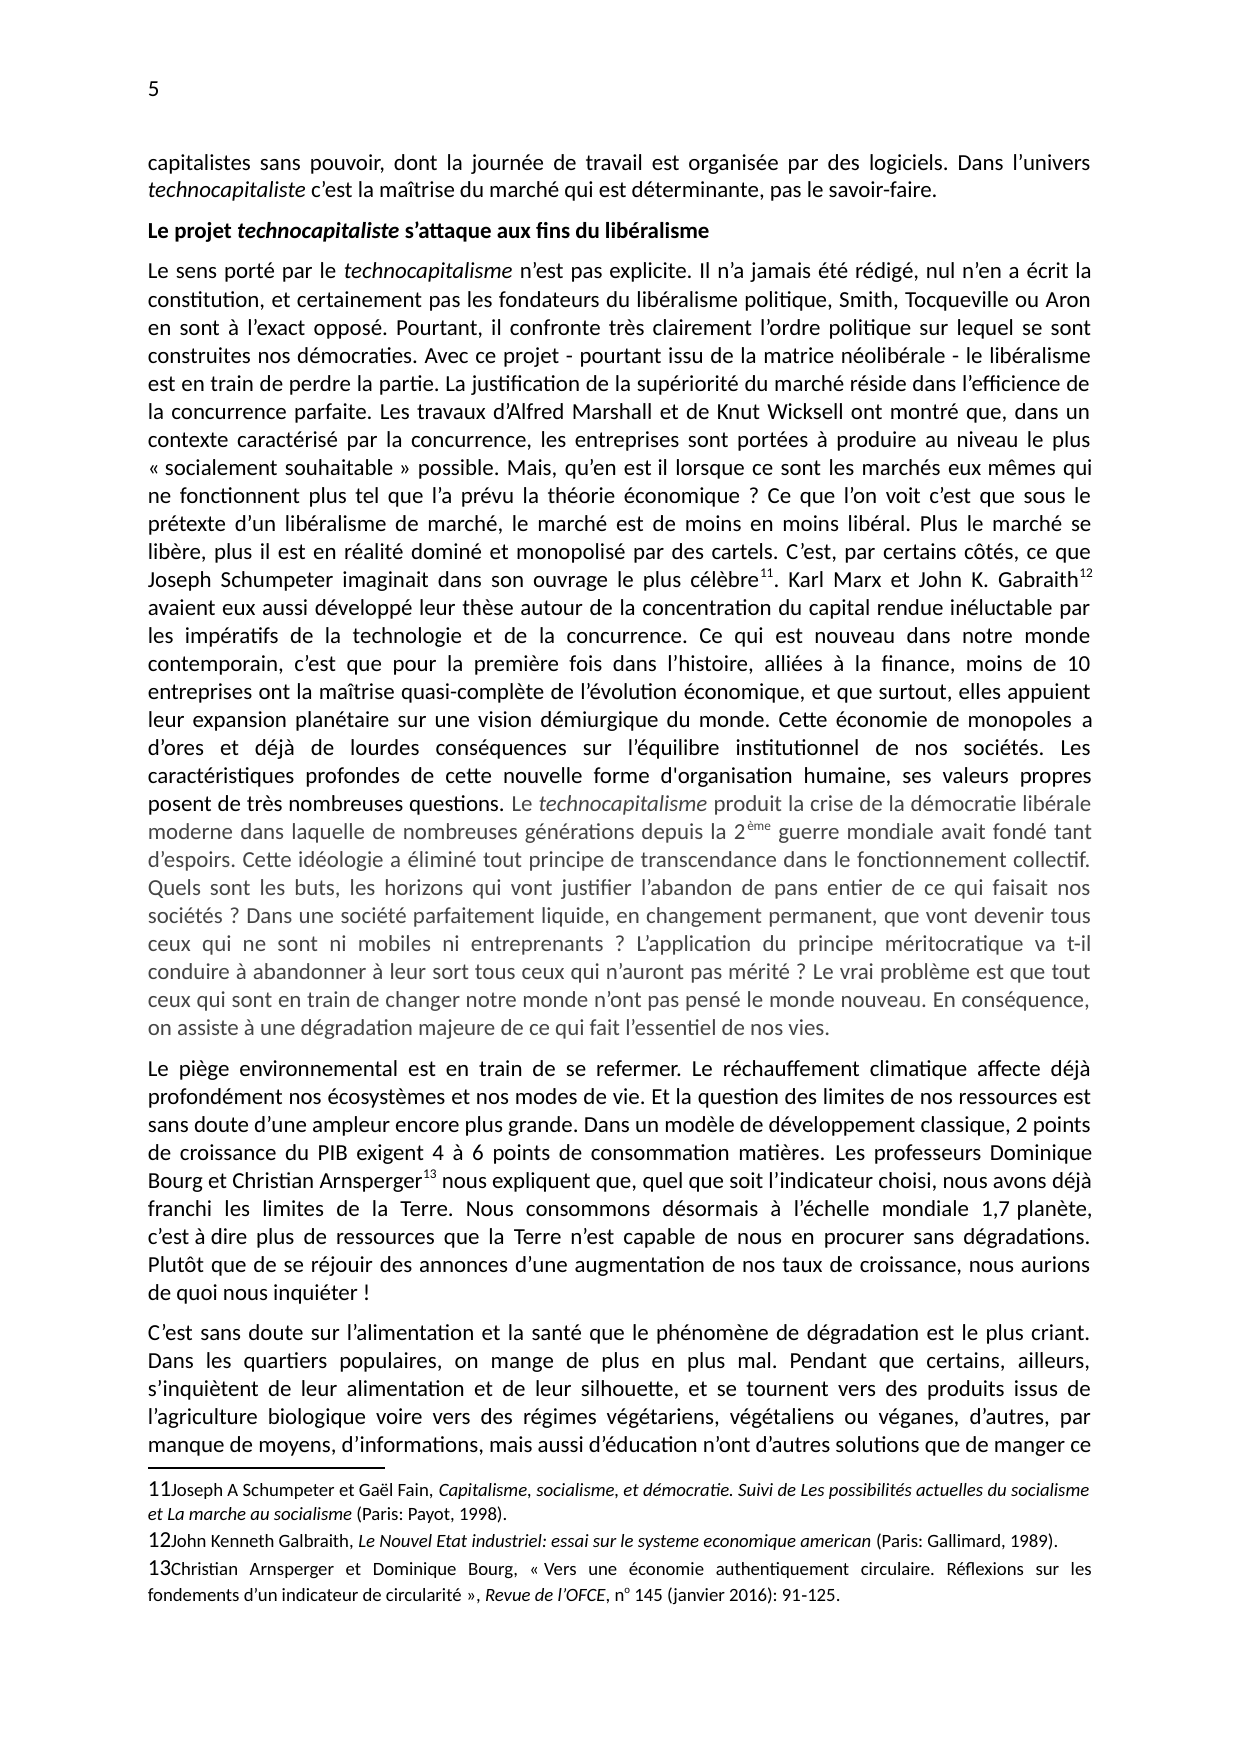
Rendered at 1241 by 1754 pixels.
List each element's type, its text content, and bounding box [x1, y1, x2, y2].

text Joseph A Schumpeter et Gaël Fain, Capitalisme, socialisme, et démocratie. Suivi de Les possibilités actuelles du socialisme et La marche au socialisme (Paris: Payot, 1998). [148, 1474, 1093, 1525]
text Le piège environnemental est en train de se refermer. Le réchauffement climatique affecte déjà profondément nos écosystèmes et nos modes de vie. Et la question des limites de nos ressources est sans doute d’une ampleur encore plus grande. Dans un modèle de développement classique, 2 points de croissance du PIB exigent 4 à 6 points de consommation matières. Les professeurs Dominique Bourg et Christian Arnsperger nous expliquent que, quel que soit l’indicateur choisi, nous avons déjà franchi les limites de la Terre. Nous consommons désormais à l’échelle mondiale 1,7 planète, c’est à dire plus de ressources que la Terre n’est capable de nous en procurer sans dégradations. Plutôt que de se réjouir des annonces d’une augmentation de nos taux de croissance, nous aurions de quoi nous inquiéter ! [148, 1054, 1093, 1306]
text Christian Arnsperger et Dominique Bourg, « Vers une économie authentiquement circulaire. Réflexions sur les fondements d’un indicateur de circularité », Revue de l’OFCE, no 145 (janvier 2016): 91‑125. [148, 1553, 1093, 1606]
text C’est sans doute sur l’alimentation et la santé que le phénomène de dégradation est le plus criant. Dans les quartiers populaires, on mange de plus en plus mal. Pendant que certains, ailleurs, s’inquiètent de leur alimentation et de leur silhouette, et se tournent vers des produits issus de l’agriculture biologique voire vers des régimes végétariens, végétaliens ou véganes, d’autres, par manque de moyens, d’informations, mais aussi d’éducation n’ont d’autres solutions que de manger ce [148, 1318, 1093, 1458]
subtitle Le projet technocapitaliste s’attaque aux fins du libéralisme [148, 216, 1093, 244]
text Le sens porté par le technocapitalisme n’est pas explicite. Il n’a jamais été rédigé, nul n’en a écrit la constitution, et certainement pas les fondateurs du libéralisme politique, Smith, Tocqueville ou Aron en sont à l’exact opposé. Pourtant, il confronte très clairement l’ordre politique sur lequel se sont construites nos démocraties. Avec ce projet - pourtant issu de la matrice néolibérale - le libéralisme est en train de perdre la partie. La justification de la supériorité du marché réside dans l’efficience de la concurrence parfaite. Les travaux d’Alfred Marshall et de Knut Wicksell ont montré que, dans un contexte caractérisé par la concurrence, les entreprises sont portées à produire au niveau le plus « socialement souhaitable » possible. Mais, qu’en est il lorsque ce sont les marchés eux mêmes qui ne fonctionnent plus tel que l’a prévu la théorie économique ? Ce que l’on voit c’est que sous le prétexte d’un libéralisme de marché, le marché est de moins en moins libéral. Plus le marché se libère, plus il est en réalité dominé et monopolisé par des cartels. C’est, par certains côtés, ce que Joseph Schumpeter imaginait dans son ouvrage le plus célèbre. Karl Marx et John K. Gabraith avaient eux aussi développé leur thèse autour de la concentration du capital rendue inéluctable par les impératifs de la technologie et de la concurrence. Ce qui est nouveau dans notre monde contemporain, c’est que pour la première fois dans l’histoire, alliées à la finance, moins de 10 entreprises ont la maîtrise quasi-complète de l’évolution économique, et que surtout, elles appuient leur expansion planétaire sur une vision démiurgique du monde. Cette économie de monopoles a d’ores et déjà de lourdes conséquences sur l’équilibre institutionnel de nos sociétés. Les caractéristiques profondes de cette nouvelle forme d'organisation humaine, ses valeurs propres posent de très nombreuses questions. Le technocapitalisme produit la crise de la démocratie libérale moderne dans laquelle de nombreuses générations depuis la 2ème guerre mondiale avait fondé tant d’espoirs. Cette idéologie a éliminé tout principe de transcendance dans le fonctionnement collectif. Quels sont les buts, les horizons qui vont justifier l’abandon de pans entier de ce qui faisait nos sociétés ? Dans une société parfaitement liquide, en changement permanent, que vont devenir tous ceux qui ne sont ni mobiles ni entreprenants ? L’application du principe méritocratique va t-il conduire à abandonner à leur sort tous ceux qui n’auront pas mérité ? Le vrai problème est que tout ceux qui sont en train de changer notre monde n’ont pas pensé le monde nouveau. En conséquence, on assiste à une dégradation majeure de ce qui fait l’essentiel de nos vies. [148, 257, 1093, 1041]
text capitalistes sans pouvoir, dont la journée de travail est organisée par des logiciels. Dans l’univers technocapitaliste c’est la maîtrise du marché qui est déterminante, pas le savoir-faire. [148, 148, 1093, 204]
text John Kenneth Galbraith, Le Nouvel Etat industriel: essai sur le systeme economique american (Paris: Gallimard, 1989). [148, 1525, 1093, 1553]
